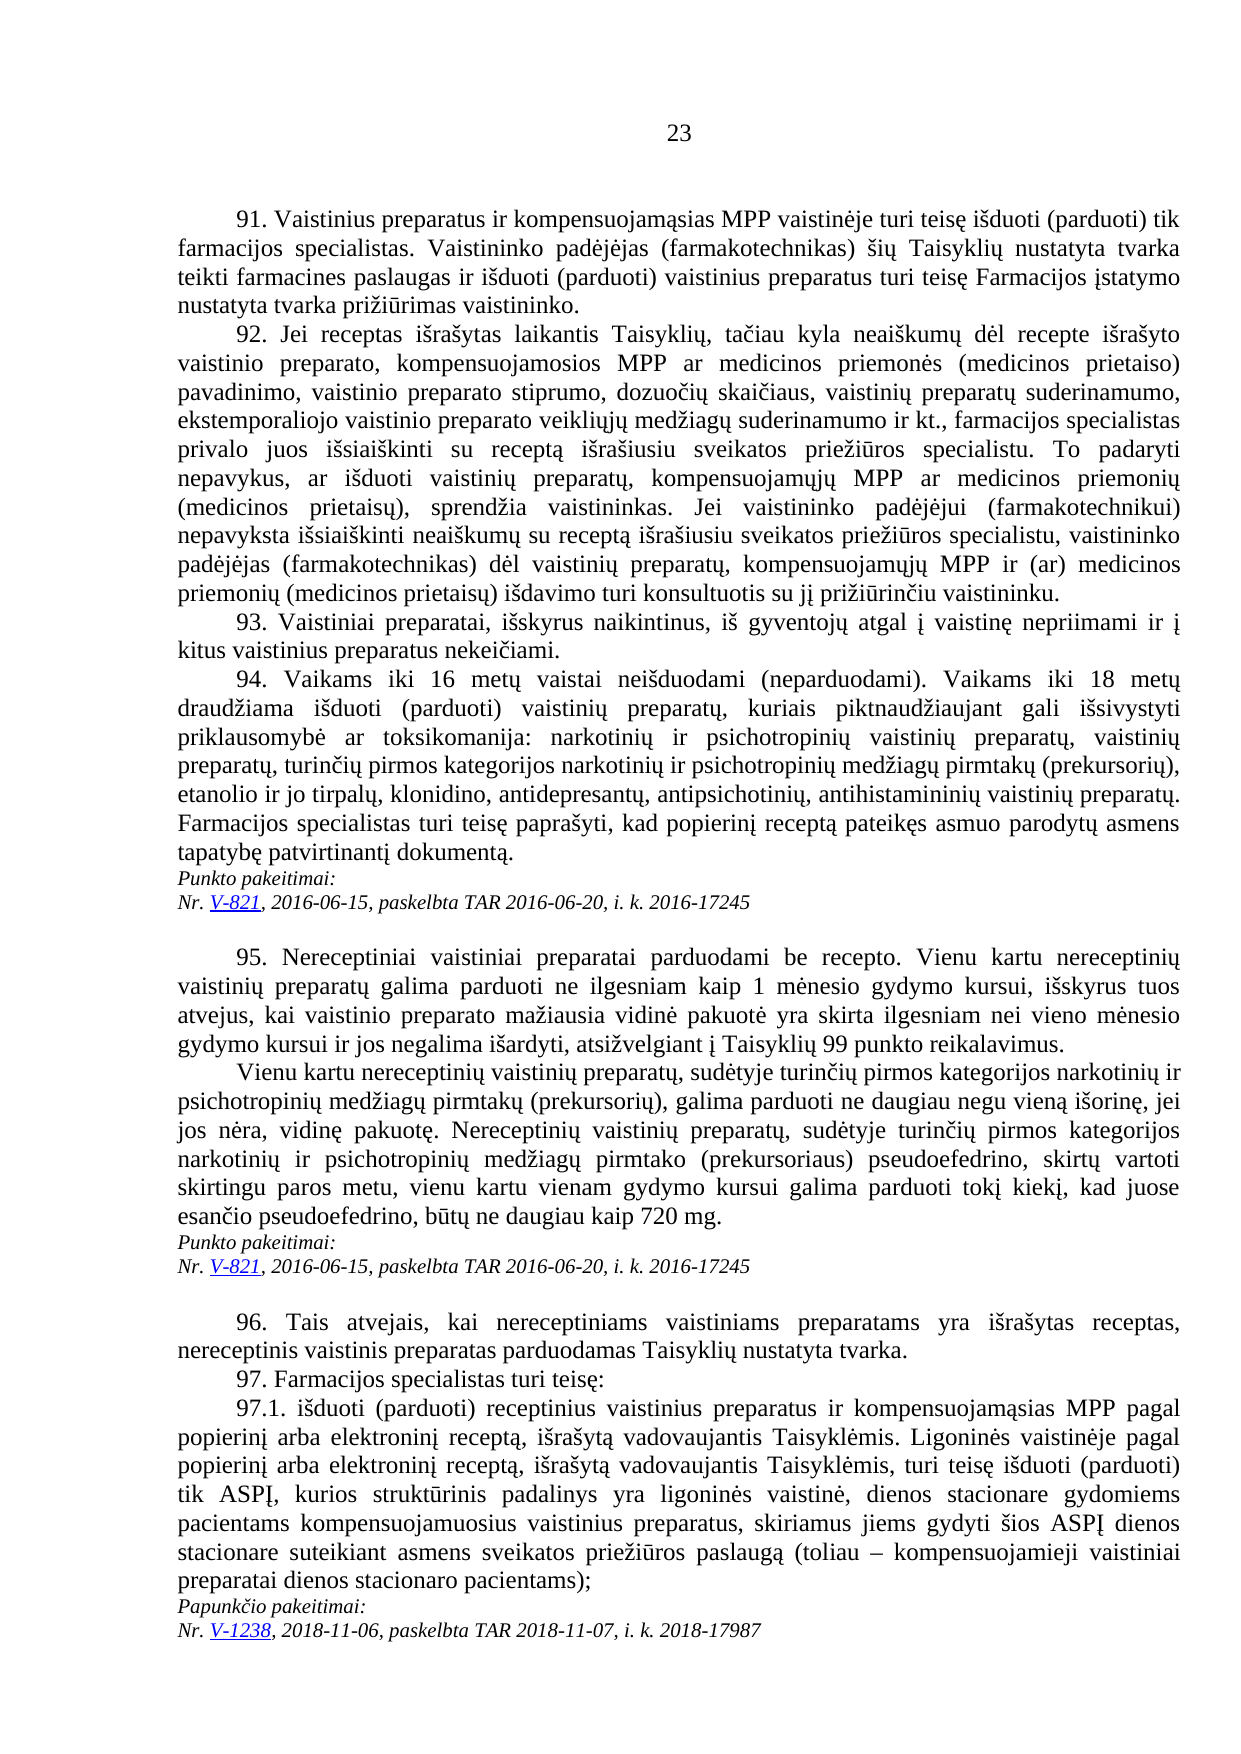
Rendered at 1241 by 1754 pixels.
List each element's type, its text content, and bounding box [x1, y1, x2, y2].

text 96. Tais atvejais, kai nereceptiniams vaistiniams preparatams yra išrašytas receptas, nereceptinis vaistinis preparatas parduodamas Taisyklių nustatyta tvarka. [177, 1307, 1181, 1364]
text 93. Vaistiniai preparatai, išskyrus naikintinus, iš gyventojų atgal į vaistinę nepriimami ir į kitus vaistinius preparatus nekeičiami. [177, 607, 1181, 664]
text Punkto pakeitimai: [177, 1230, 1181, 1254]
text 97.1. išduoti (parduoti) receptinius vaistinius preparatus ir kompensuojamąsias MPP pagal popierinį arba elektroninį receptą, išrašytą vadovaujantis Taisyklėmis. Ligoninės vaistinėje pagal popierinį arba elektroninį receptą, išrašytą vadovaujantis Taisyklėmis, turi teisę išduoti (parduoti) tik ASPĮ, kurios struktūrinis padalinys yra ligoninės vaistinė, dienos stacionare gydomiems pacientams kompensuojamuosius vaistinius preparatus, skiriamus jiems gydyti šios ASPĮ dienos stacionare suteikiant asmens sveikatos priežiūros paslaugą (toliau – kompensuojamieji vaistiniai preparatai dienos stacionaro pacientams); [177, 1393, 1181, 1594]
text Nr. V-1238, 2018-11-06, paskelbta TAR 2018-11-07, i. k. 2018-17987 [177, 1618, 1181, 1642]
text Nr. V-821, 2016-06-15, paskelbta TAR 2016-06-20, i. k. 2016-17245 [177, 1254, 1181, 1278]
text 97. Farmacijos specialistas turi teisę: [177, 1364, 1181, 1393]
text 95. Nereceptiniai vaistiniai preparatai parduodami be recepto. Vienu kartu nereceptinių vaistinių preparatų galima parduoti ne ilgesniam kaip 1 mėnesio gydymo kursui, išskyrus tuos atvejus, kai vaistinio preparato mažiausia vidinė pakuotė yra skirta ilgesniam nei vieno mėnesio gydymo kursui ir jos negalima išardyti, atsižvelgiant į Taisyklių 99 punkto reikalavimus. [177, 942, 1181, 1057]
text 92. Jei receptas išrašytas laikantis Taisyklių, tačiau kyla neaiškumų dėl recepte išrašyto vaistinio preparato, kompensuojamosios MPP ar medicinos priemonės (medicinos prietaiso) pavadinimo, vaistinio preparato stiprumo, dozuočių skaičiaus, vaistinių preparatų suderinamumo, ekstemporaliojo vaistinio preparato veikliųjų medžiagų suderinamumo ir kt., farmacijos specialistas privalo juos išsiaiškinti su receptą išrašiusiu sveikatos priežiūros specialistu. To padaryti nepavykus, ar išduoti vaistinių preparatų, kompensuojamųjų MPP ar medicinos priemonių (medicinos prietaisų), sprendžia vaistininkas. Jei vaistininko padėjėjui (farmakotechnikui) nepavyksta išsiaiškinti neaiškumų su receptą išrašiusiu sveikatos priežiūros specialistu, vaistininko padėjėjas (farmakotechnikas) dėl vaistinių preparatų, kompensuojamųjų MPP ir (ar) medicinos priemonių (medicinos prietaisų) išdavimo turi konsultuotis su jį prižiūrinčiu vaistininku. [177, 319, 1181, 607]
text 91. Vaistinius preparatus ir kompensuojamąsias MPP vaistinėje turi teisę išduoti (parduoti) tik farmacijos specialistas. Vaistininko padėjėjas (farmakotechnikas) šių Taisyklių nustatyta tvarka teikti farmacines paslaugas ir išduoti (parduoti) vaistinius preparatus turi teisę Farmacijos įstatymo nustatyta tvarka prižiūrimas vaistininko. [177, 204, 1181, 319]
text Nr. V-821, 2016-06-15, paskelbta TAR 2016-06-20, i. k. 2016-17245 [177, 890, 1181, 914]
text 94. Vaikams iki 16 metų vaistai neišduodami (neparduodami). Vaikams iki 18 metų draudžiama išduoti (parduoti) vaistinių preparatų, kuriais piktnaudžiaujant gali išsivystyti priklausomybė ar toksikomanija: narkotinių ir psichotropinių vaistinių preparatų, vaistinių preparatų, turinčių pirmos kategorijos narkotinių ir psichotropinių medžiagų pirmtakų (prekursorių), etanolio ir jo tirpalų, klonidino, antidepresantų, antipsichotinių, antihistamininių vaistinių preparatų. Farmacijos specialistas turi teisę paprašyti, kad popierinį receptą pateikęs asmuo parodytų asmens tapatybę patvirtinantį dokumentą. [177, 664, 1181, 866]
text Punkto pakeitimai: [177, 866, 1181, 890]
text Vienu kartu nereceptinių vaistinių preparatų, sudėtyje turinčių pirmos kategorijos narkotinių ir psichotropinių medžiagų pirmtakų (prekursorių), galima parduoti ne daugiau negu vieną išorinę, jei jos nėra, vidinę pakuotę. Nereceptinių vaistinių preparatų, sudėtyje turinčių pirmos kategorijos narkotinių ir psichotropinių medžiagų pirmtako (prekursoriaus) pseudoefedrino, skirtų vartoti skirtingu paros metu, vienu kartu vienam gydymo kursui galima parduoti tokį kiekį, kad juose esančio pseudoefedrino, būtų ne daugiau kaip 720 mg. [177, 1057, 1181, 1230]
text Papunkčio pakeitimai: [177, 1594, 1181, 1618]
